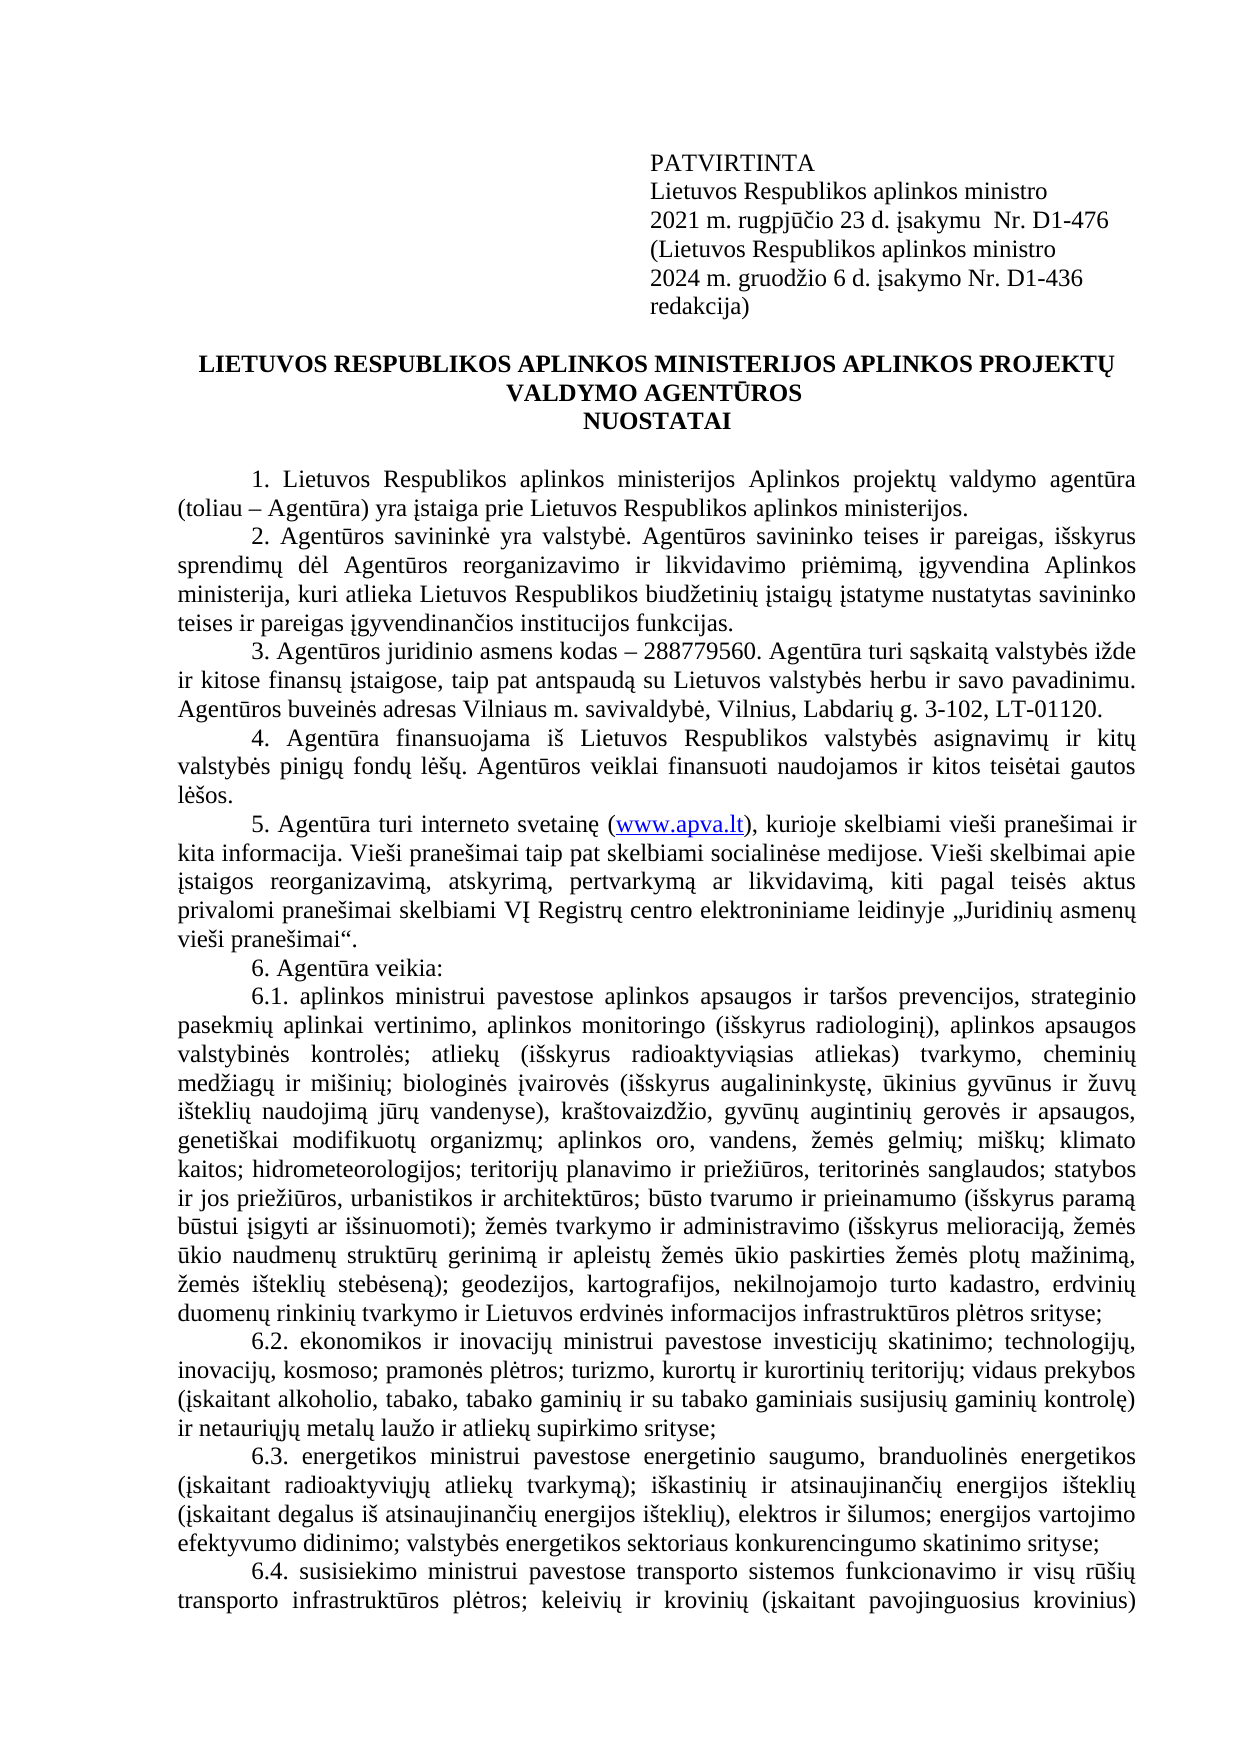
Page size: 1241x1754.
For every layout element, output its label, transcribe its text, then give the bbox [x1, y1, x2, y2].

text 6.3. energetikos ministrui pavestose energetinio saugumo, branduolinės energetikos (įskaitant radioaktyviųjų atliekų tvarkymą); iškastinių ir atsinaujinančių energijos išteklių (įskaitant degalus iš atsinaujinančių energijos išteklių), elektros ir šilumos; energijos vartojimo efektyvumo didinimo; valstybės energetikos sektoriaus konkurencingumo skatinimo srityse; [177, 1441, 1137, 1556]
text PATVIRTINTA [177, 148, 1137, 176]
text (Lietuvos Respublikos aplinkos ministro [177, 234, 1137, 263]
text 3. Agentūros juridinio asmens kodas – 288779560. Agentūra turi sąskaitą valstybės ižde ir kitose finansų įstaigose, taip pat antspaudą su Lietuvos valstybės herbu ir savo pavadinimu. Agentūros buveinės adresas Vilniaus m. savivaldybė, Vilnius, Labdarių g. 3-102, LT-01120. [177, 636, 1137, 723]
text 5. Agentūra turi interneto svetainę (www.apva.lt), kurioje skelbiami vieši pranešimai ir kita informacija. Vieši pranešimai taip pat skelbiami socialinėse medijose. Vieši skelbimai apie įstaigos reorganizavimą, atskyrimą, pertvarkymą ar likvidavimą, kiti pagal teisės aktus privalomi pranešimai skelbiami VĮ Registrų centro elektroniniame leidinyje „Juridinių asmenų vieši pranešimai“. [177, 809, 1137, 953]
text 6. Agentūra veikia: [177, 953, 1137, 981]
text 2024 m. gruodžio 6 d. įsakymo Nr. D1-436 [177, 263, 1137, 291]
text Lietuvos Respublikos aplinkos ministro [177, 176, 1137, 205]
text redakcija) [177, 291, 1137, 320]
text 1. Lietuvos Respublikos aplinkos ministerijos Aplinkos projektų valdymo agentūra (toliau – Agentūra) yra įstaiga prie Lietuvos Respublikos aplinkos ministerijos. [177, 464, 1137, 521]
text 2. Agentūros savininkė yra valstybė. Agentūros savininko teises ir pareigas, išskyrus sprendimų dėl Agentūros reorganizavimo ir likvidavimo priėmimą, įgyvendina Aplinkos ministerija, kuri atlieka Lietuvos Respublikos biudžetinių įstaigų įstatyme nustatytas savininko teises ir pareigas įgyvendinančios institucijos funkcijas. [177, 521, 1137, 636]
text 6.2. ekonomikos ir inovacijų ministrui pavestose investicijų skatinimo; technologijų, inovacijų, kosmoso; pramonės plėtros; turizmo, kurortų ir kurortinių teritorijų; vidaus prekybos (įskaitant alkoholio, tabako, tabako gaminių ir su tabako gaminiais susijusių gaminių kontrolę) ir netauriųjų metalų laužo ir atliekų supirkimo srityse; [177, 1326, 1137, 1441]
text 6.1. aplinkos ministrui pavestose aplinkos apsaugos ir taršos prevencijos, strateginio pasekmių aplinkai vertinimo, aplinkos monitoringo (išskyrus radiologinį), aplinkos apsaugos valstybinės kontrolės; atliekų (išskyrus radioaktyviąsias atliekas) tvarkymo, cheminių medžiagų ir mišinių; biologinės įvairovės (išskyrus augalininkystę, ūkinius gyvūnus ir žuvų išteklių naudojimą jūrų vandenyse), kraštovaizdžio, gyvūnų augintinių gerovės ir apsaugos, genetiškai modifikuotų organizmų; aplinkos oro, vandens, žemės gelmių; miškų; klimato kaitos; hidrometeorologijos; teritorijų planavimo ir priežiūros, teritorinės sanglaudos; statybos ir jos priežiūros, urbanistikos ir architektūros; būsto tvarumo ir prieinamumo (išskyrus paramą būstui įsigyti ar išsinuomoti); žemės tvarkymo ir administravimo (išskyrus melioraciją, žemės ūkio naudmenų struktūrų gerinimą ir apleistų žemės ūkio paskirties žemės plotų mažinimą, žemės išteklių stebėseną); geodezijos, kartografijos, nekilnojamojo turto kadastro, erdvinių duomenų rinkinių tvarkymo ir Lietuvos erdvinės informacijos infrastruktūros plėtros srityse; [177, 981, 1137, 1326]
text 6.4. susisiekimo ministrui pavestose transporto sistemos funkcionavimo ir visų rūšių transporto infrastruktūros plėtros; keleivių ir krovinių (įskaitant pavojinguosius krovinius) [177, 1556, 1137, 1614]
text 2021 m. rugpjūčio 23 d. įsakymu Nr. D1-476 [177, 205, 1137, 234]
text LIETUVOS RESPUBLIKOS APLINKOS MINISTERIJOS APLINKOS PROJEKTŲ VALDYMO AGENTŪROS NUOSTATAI [177, 349, 1137, 435]
text 4. Agentūra finansuojama iš Lietuvos Respublikos valstybės asignavimų ir kitų valstybės pinigų fondų lėšų. Agentūros veiklai finansuoti naudojamos ir kitos teisėtai gautos lėšos. [177, 723, 1137, 809]
